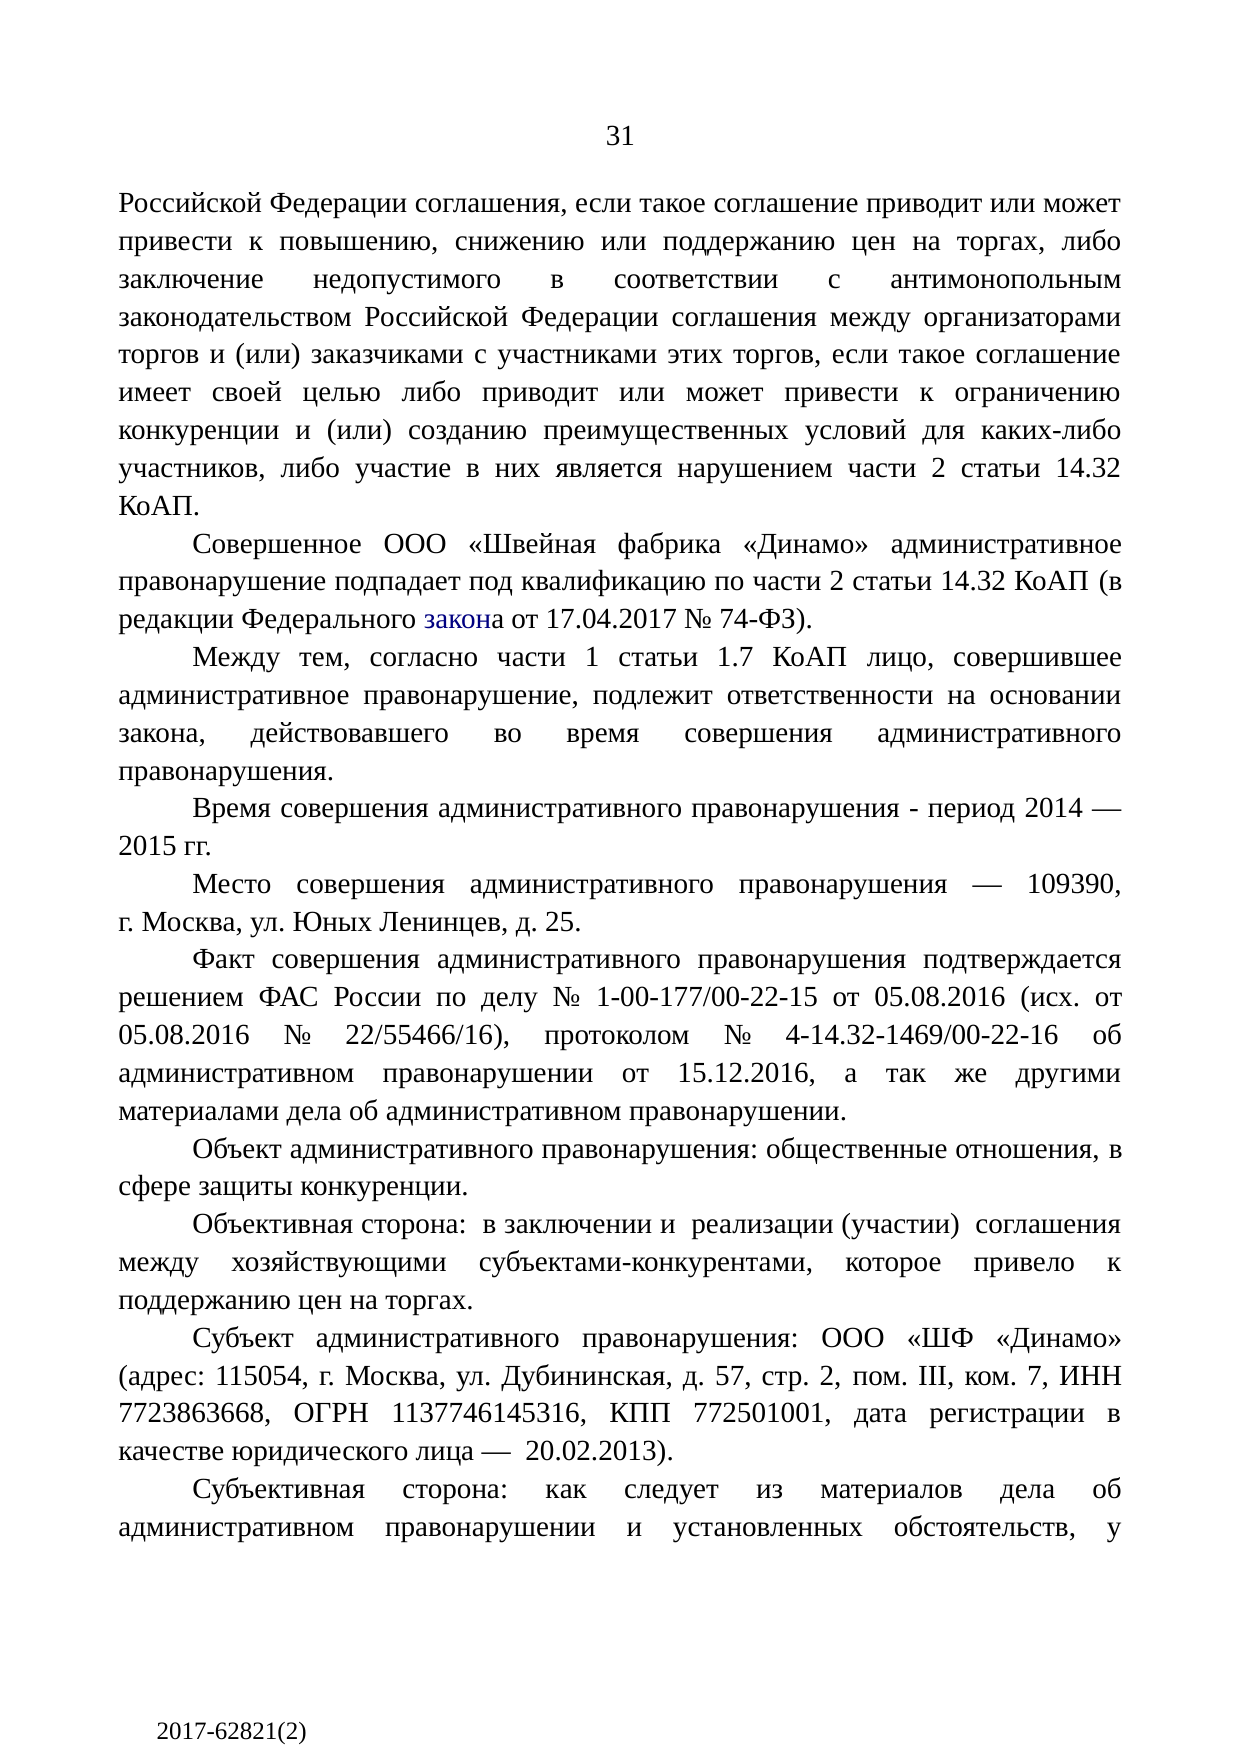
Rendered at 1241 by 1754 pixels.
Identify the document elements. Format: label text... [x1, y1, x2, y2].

text Место совершения административного правонарушения — 109390, г. Москва, ул. Юных Ленинцев, д. 25. [118, 862, 1122, 937]
text Объект административного правонарушения: общественные отношения, в сфере защиты конкуренции. [118, 1126, 1122, 1202]
text Факт совершения административного правонарушения подтверждается решением ФАС России по делу № 1-00-177/00-22-15 от 05.08.2016 (исх. от 05.08.2016 № 22/55466/16), протоколом № 4-14.32-1469/00-22-16 об административном правонарушении от 15.12.2016, а так же другими материалами дела об административном правонарушении. [118, 937, 1122, 1126]
text Между тем, согласно части 1 статьи 1.7 КоАП лицо, совершившее административное правонарушение, подлежит ответственности на основании закона, действовавшего во время совершения административного правонарушения. [118, 635, 1122, 786]
text Объективная сторона: в заключении и реализации (участии) соглашения между хозяйствующими субъектами-конкурентами, которое привело к поддержанию цен на торгах. [118, 1202, 1122, 1316]
text Субъект административного правонарушения: ООО «ШФ «Динамо» (адрес: 115054, г. Москва, ул. Дубининская, д. 57, стр. 2, пом. III, ком. 7, ИНН 7723863668, ОГРН 1137746145316, КПП 772501001, дата регистрации в качестве юридического лица — 20.02.2013). [118, 1316, 1122, 1467]
text Совершенное ООО «Швейная фабрика «Динамо» административное правонарушение подпадает под квалификацию по части 2 статьи 14.32 КоАП (в редакции Федерального закона от 17.04.2017 № 74-ФЗ). [118, 521, 1122, 635]
text Время совершения административного правонарушения - период 2014 — 2015 гг. [118, 786, 1122, 862]
text Российской Федерации соглашения, если такое соглашение приводит или может привести к повышению, снижению или поддержанию цен на торгах, либо заключение недопустимого в соответствии с антимонопольным законодательством Российской Федерации соглашения между организаторами торгов и (или) заказчиками с участниками этих торгов, если такое соглашение имеет своей целью либо приводит или может привести к ограничению конкуренции и (или) созданию преимущественных условий для каких-либо участников, либо участие в них является нарушением части 2 статьи 14.32 КоАП. [118, 181, 1122, 521]
text Субъективная сторона: как следует из материалов дела об административном правонарушении и установленных обстоятельств, у [118, 1467, 1122, 1542]
